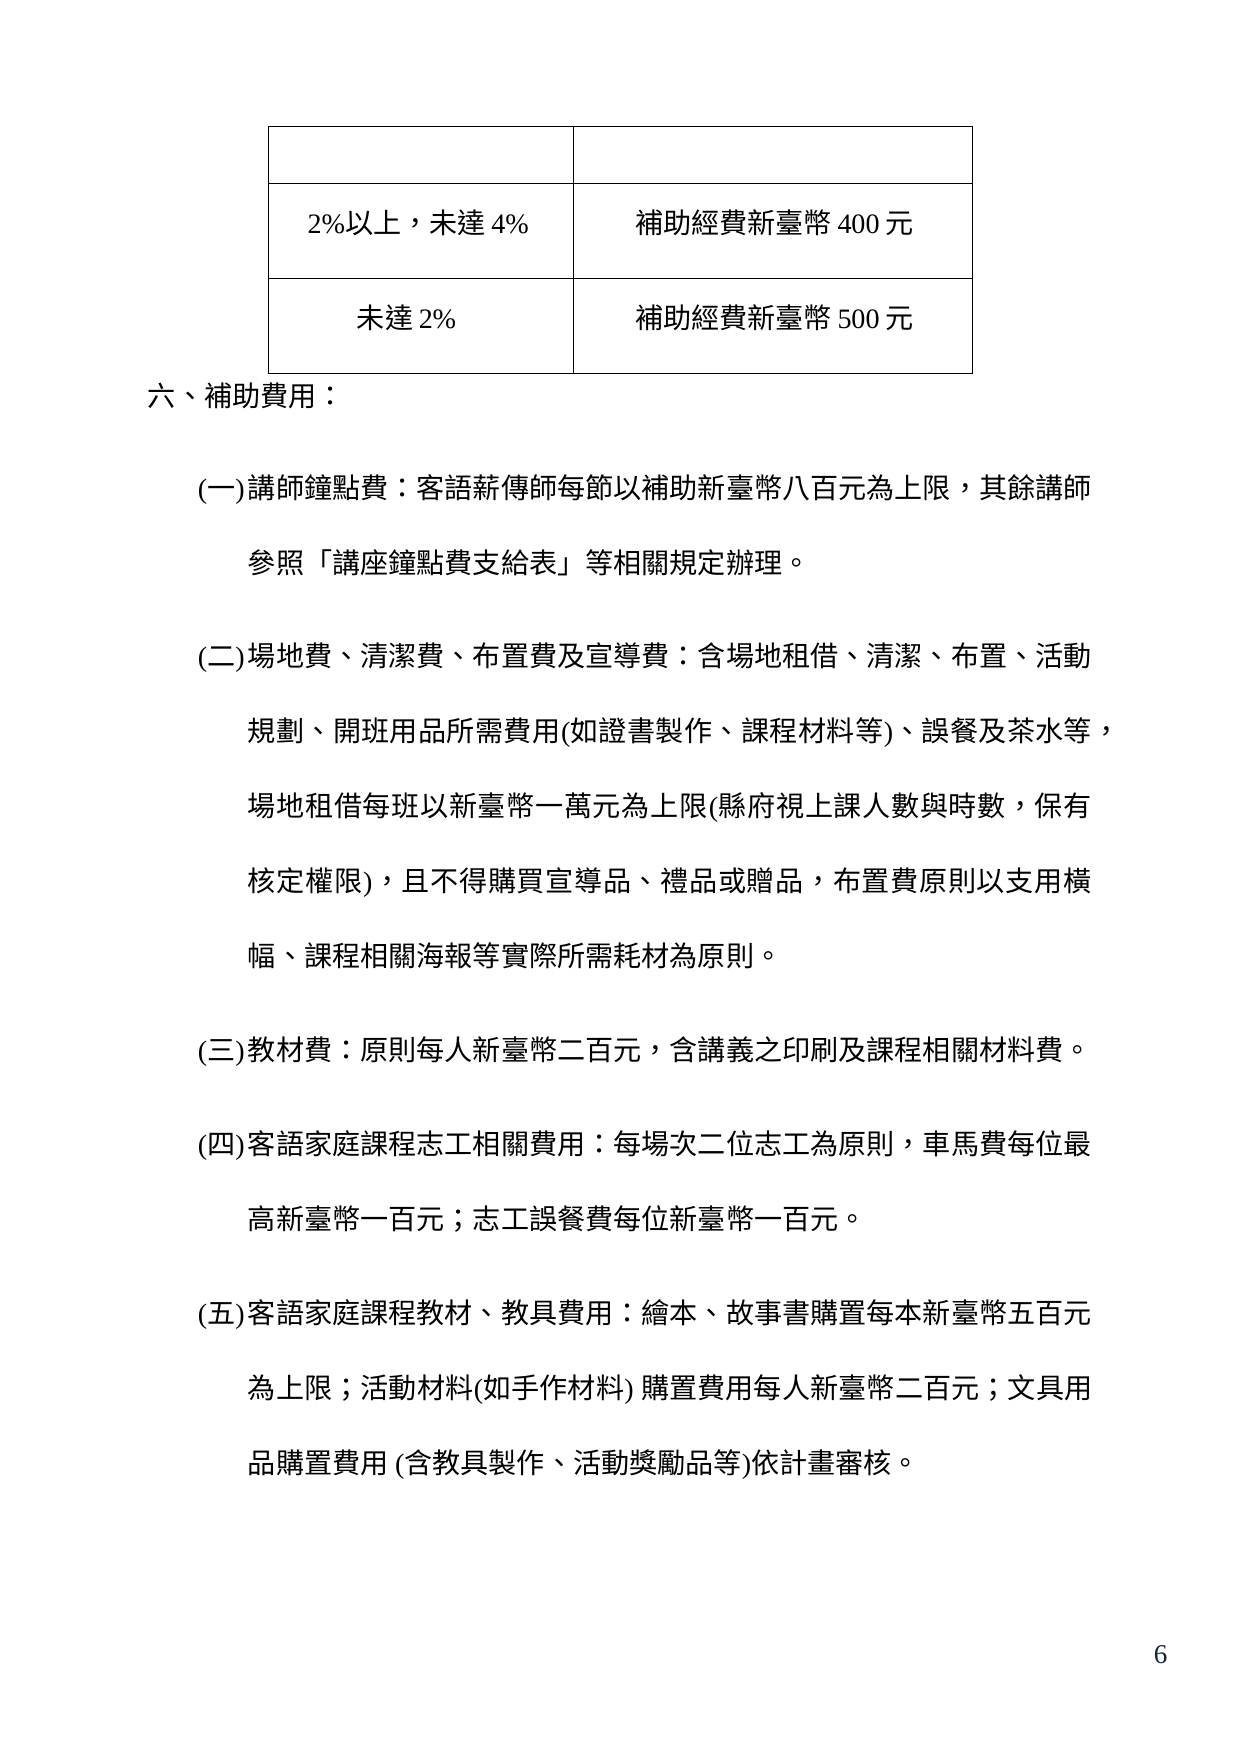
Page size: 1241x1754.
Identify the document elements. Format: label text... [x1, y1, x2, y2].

list 場地費、清潔費、布置費及宣導費：含場地租借、清潔、布置、活動規劃、開班用品所需費用(如證書製作、課程材料等)、誤餐及茶水等，場地租借每班以新臺幣一萬元為上限(縣府視上課人數與時數，保有核定權限)，且不得購買宣導品、禮品或贈品，布置費原則以支用橫幅、課程相關海報等實際所需耗材為原則。 [198, 617, 1092, 992]
list 客語家庭課程志工相關費用：每場次二位志工為原則，車馬費每位最高新臺幣一百元；志工誤餐費每位新臺幣一百元。 [198, 1105, 1092, 1255]
table_cell 補助經費新臺幣500元 [574, 279, 972, 372]
table_cell [574, 127, 972, 183]
table_cell 未達2% [269, 279, 573, 372]
list 講師鐘點費：客語薪傳師每節以補助新臺幣八百元為上限，其餘講師參照「講座鐘點費支給表」等相關規定辦理。 [198, 448, 1092, 598]
table_cell 補助經費新臺幣400元 [574, 184, 972, 278]
list 教材費：原則每人新臺幣二百元，含講義之印刷及課程相關材料費。 [198, 1011, 1092, 1086]
table_cell 2%以上，未達4% [269, 184, 573, 278]
list 補助費用： [148, 373, 1092, 448]
list 客語家庭課程教材、教具費用：繪本、故事書購置每本新臺幣五百元為上限；活動材料(如手作材料) 購置費用每人新臺幣二百元；文具用品購置費用 (含教具製作、活動獎勵品等)依計畫審核。 [198, 1273, 1092, 1498]
table_cell [269, 127, 573, 183]
